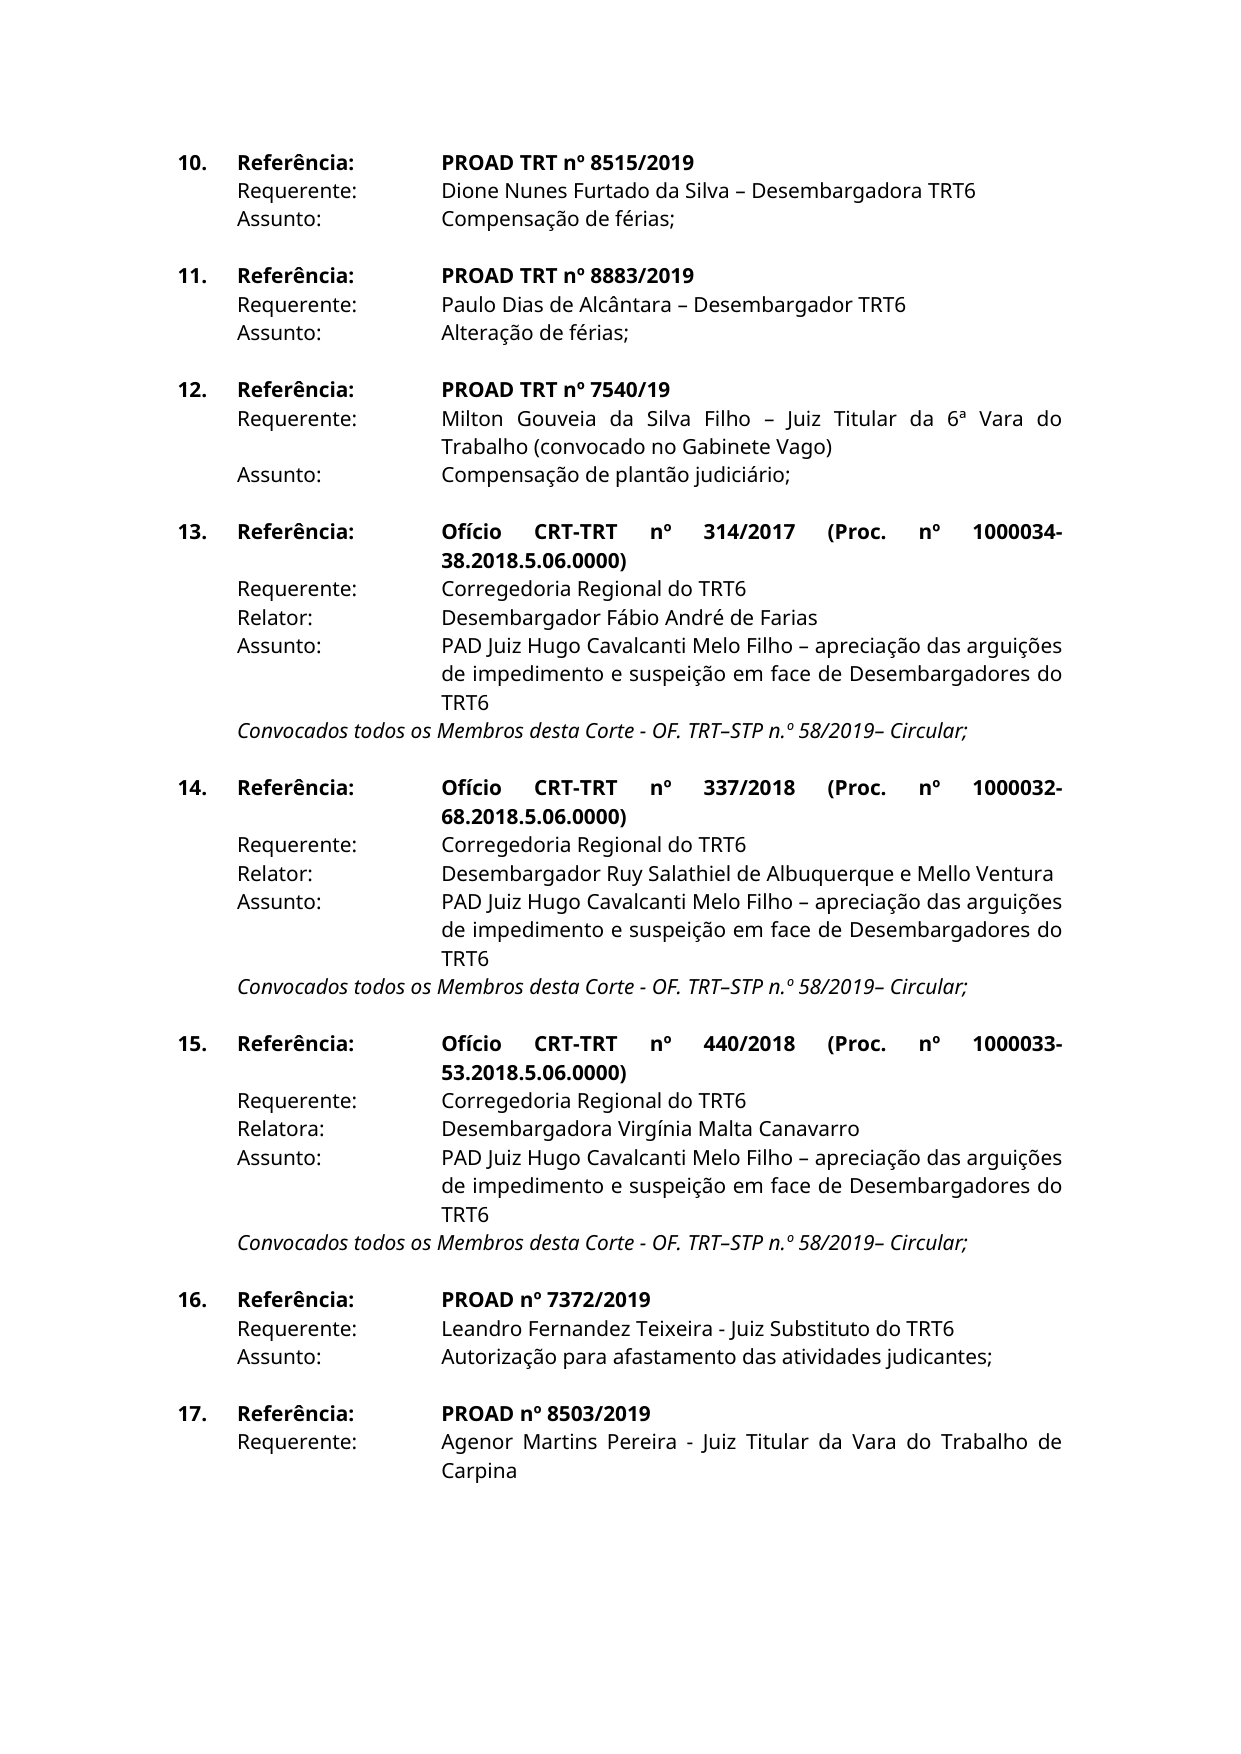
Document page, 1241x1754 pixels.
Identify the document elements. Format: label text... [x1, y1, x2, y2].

table_cell Ofício CRT-TRT nº 314/2017 (Proc. nº 1000034-38.2018.5.06.0000) [430, 518, 1074, 574]
table_cell Compensação de férias; [430, 205, 1074, 261]
table_cell 16. [166, 1285, 226, 1399]
table_cell Ofício CRT-TRT nº 440/2018 (Proc. nº 1000033-53.2018.5.06.0000) [430, 1029, 1074, 1086]
table_cell PAD Juiz Hugo Cavalcanti Melo Filho – apreciação das arguições de impedimento e suspeição em face de Desembargadores do TRT6 [430, 1143, 1074, 1228]
table_cell PROAD TRT nº 8883/2019 [430, 261, 1074, 290]
table_cell Leandro Fernandez Teixeira - Juiz Substituto do TRT6 [430, 1314, 1074, 1342]
table_cell Convocados todos os Membros desta Corte - OF. TRT–STP n.º 58/2019– Circular; [226, 1228, 1074, 1285]
table_cell Paulo Dias de Alcântara – Desembargador TRT6 [430, 290, 1074, 318]
table_cell Requerente: [226, 830, 430, 859]
table_cell Requerente: [226, 176, 430, 204]
table_cell Requerente: [226, 404, 430, 461]
table_cell Referência: [226, 261, 430, 290]
table_cell Relator: [226, 603, 430, 631]
table_cell PAD Juiz Hugo Cavalcanti Melo Filho – apreciação das arguições de impedimento e suspeição em face de Desembargadores do TRT6 [430, 887, 1074, 972]
table_cell Assunto: [226, 887, 430, 972]
table_cell 10. [166, 148, 226, 261]
table_cell Assunto: [226, 205, 430, 261]
table_cell Referência: [226, 1285, 430, 1314]
table_cell Assunto: [226, 1342, 430, 1399]
table_cell Referência: [226, 375, 430, 404]
table_cell Requerente: [226, 1086, 430, 1114]
table_cell 13. [166, 518, 226, 773]
table_cell Requerente: [226, 1314, 430, 1342]
table_cell Assunto: [226, 318, 430, 375]
table_cell PROAD TRT nº 7540/19 [430, 375, 1074, 404]
table_cell Milton Gouveia da Silva Filho – Juiz Titular da 6ª Vara do Trabalho (convocado no Gabinete Vago) [430, 404, 1074, 461]
table_cell Convocados todos os Membros desta Corte - OF. TRT–STP n.º 58/2019– Circular; [226, 973, 1074, 1029]
table_cell 15. [166, 1029, 226, 1285]
table_cell 11. [166, 261, 226, 375]
table_cell Requerente: [226, 1428, 430, 1484]
table_cell 17. [166, 1399, 226, 1484]
table_cell Requerente: [226, 290, 430, 318]
table_cell Relatora: [226, 1115, 430, 1143]
table_cell Dione Nunes Furtado da Silva – Desembargadora TRT6 [430, 176, 1074, 204]
table_cell Assunto: [226, 461, 430, 517]
table_cell Desembargador Ruy Salathiel de Albuquerque e Mello Ventura [430, 859, 1074, 887]
table_cell Referência: [226, 1399, 430, 1427]
table_cell Assunto: [226, 631, 430, 716]
table_cell Convocados todos os Membros desta Corte - OF. TRT–STP n.º 58/2019– Circular; [226, 716, 1074, 773]
table_cell Agenor Martins Pereira - Juiz Titular da Vara do Trabalho de Carpina [430, 1428, 1074, 1484]
table_cell Corregedoria Regional do TRT6 [430, 1086, 1074, 1114]
table_cell Assunto: [226, 1143, 430, 1228]
table_cell Relator: [226, 859, 430, 887]
table_cell Autorização para afastamento das atividades judicantes; [430, 1342, 1074, 1399]
table_cell Corregedoria Regional do TRT6 [430, 574, 1074, 603]
table_cell Ofício CRT-TRT nº 337/2018 (Proc. nº 1000032-68.2018.5.06.0000) [430, 773, 1074, 830]
table_cell PAD Juiz Hugo Cavalcanti Melo Filho – apreciação das arguições de impedimento e suspeição em face de Desembargadores do TRT6 [430, 631, 1074, 716]
table_cell Corregedoria Regional do TRT6 [430, 830, 1074, 859]
table_cell Alteração de férias; [430, 318, 1074, 375]
table_cell 14. [166, 773, 226, 1029]
table_cell Desembargadora Virgínia Malta Canavarro [430, 1115, 1074, 1143]
table_cell PROAD nº 7372/2019 [430, 1285, 1074, 1314]
table_cell Desembargador Fábio André de Farias [430, 603, 1074, 631]
table_cell PROAD nº 8503/2019 [430, 1399, 1074, 1427]
table_cell Referência: [226, 148, 430, 176]
table_cell Compensação de plantão judiciário; [430, 461, 1074, 517]
table_cell Referência: [226, 773, 430, 830]
table_cell 12. [166, 375, 226, 517]
table_cell PROAD TRT nº 8515/2019 [430, 148, 1074, 176]
table_cell Referência: [226, 518, 430, 574]
table_cell Requerente: [226, 574, 430, 603]
table_cell Referência: [226, 1029, 430, 1086]
